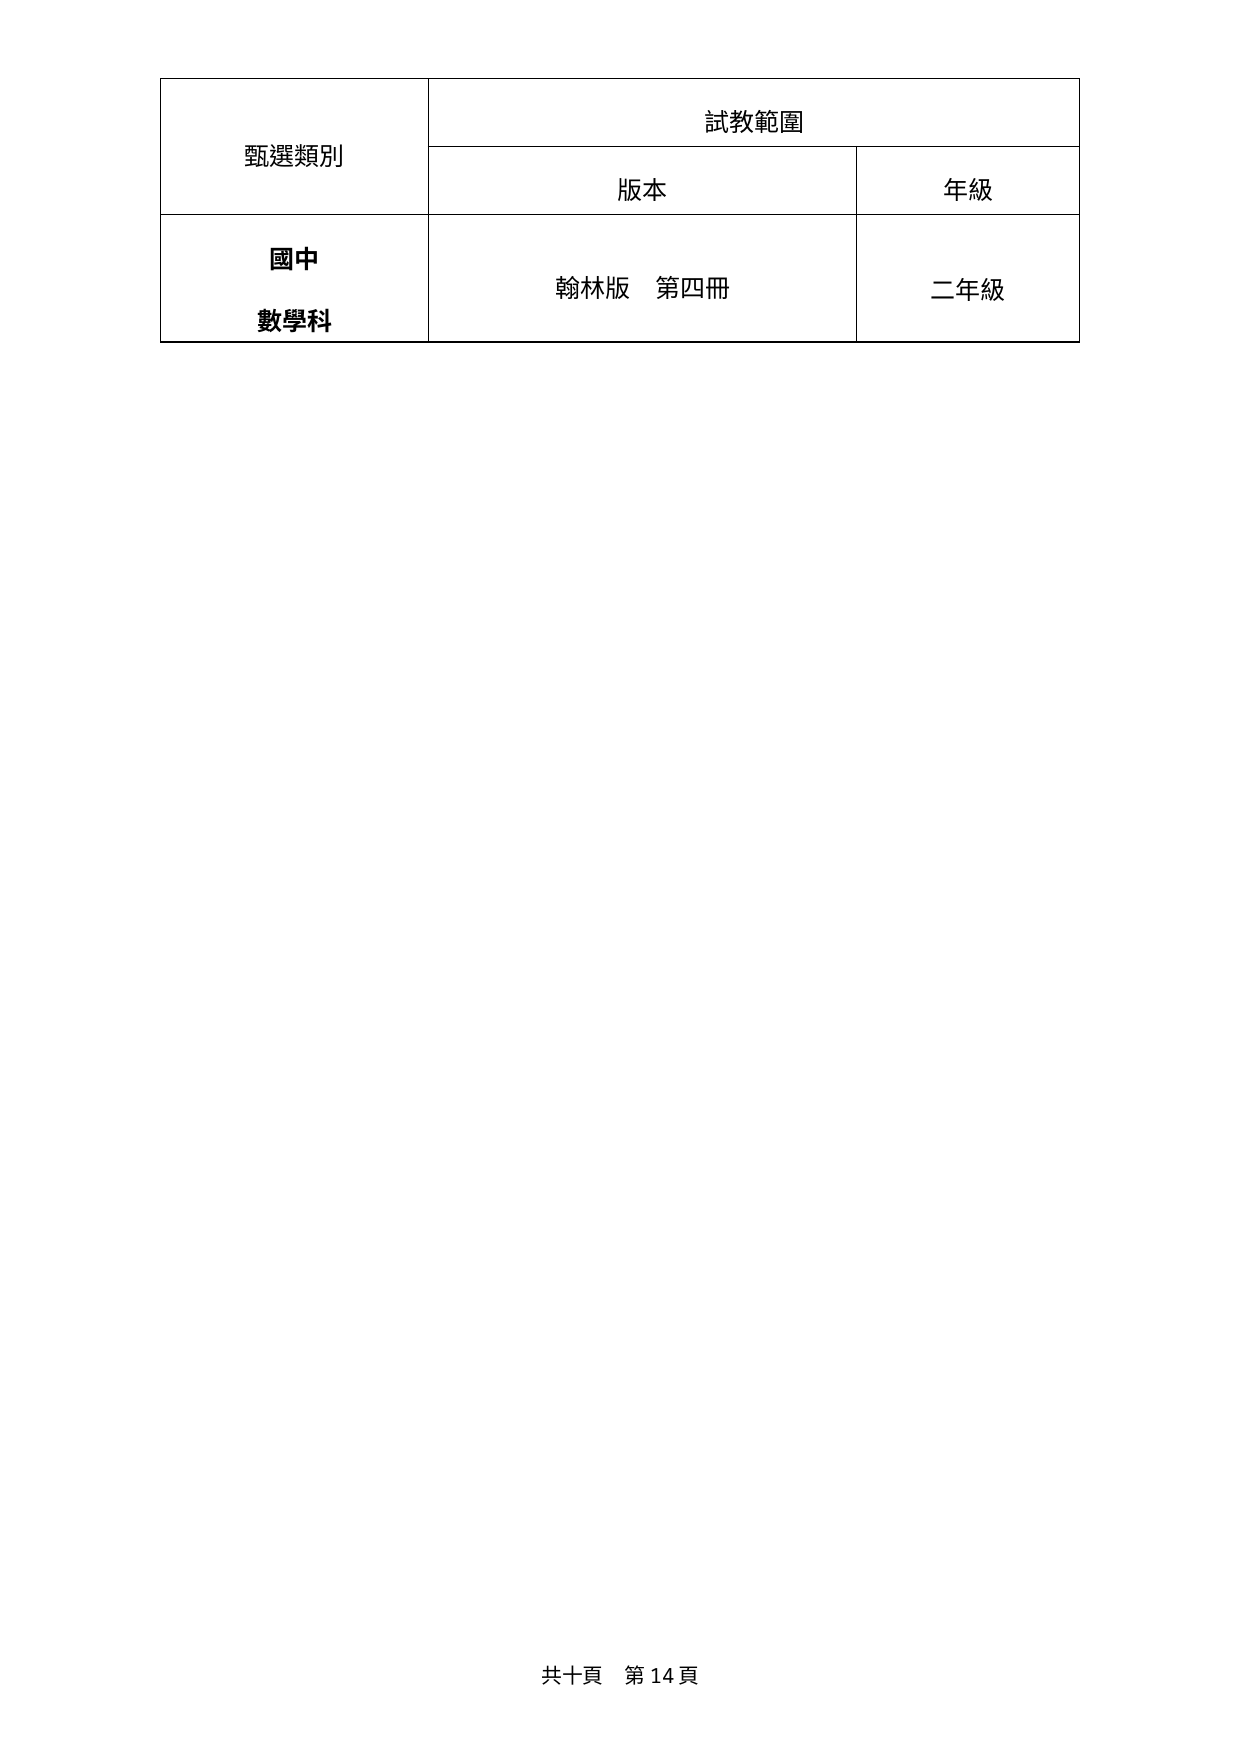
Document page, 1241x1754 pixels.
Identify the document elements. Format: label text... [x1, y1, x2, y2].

table_cell 二年級 [857, 215, 1079, 341]
table_header 甄選類別 [161, 79, 428, 214]
table_cell 年級 [857, 147, 1079, 214]
table_cell 國中 數學科 [161, 215, 428, 341]
table_header 試教範圍 [429, 79, 1079, 146]
table_cell 翰林版 第四冊 [429, 215, 856, 341]
table_cell 版本 [429, 147, 856, 214]
